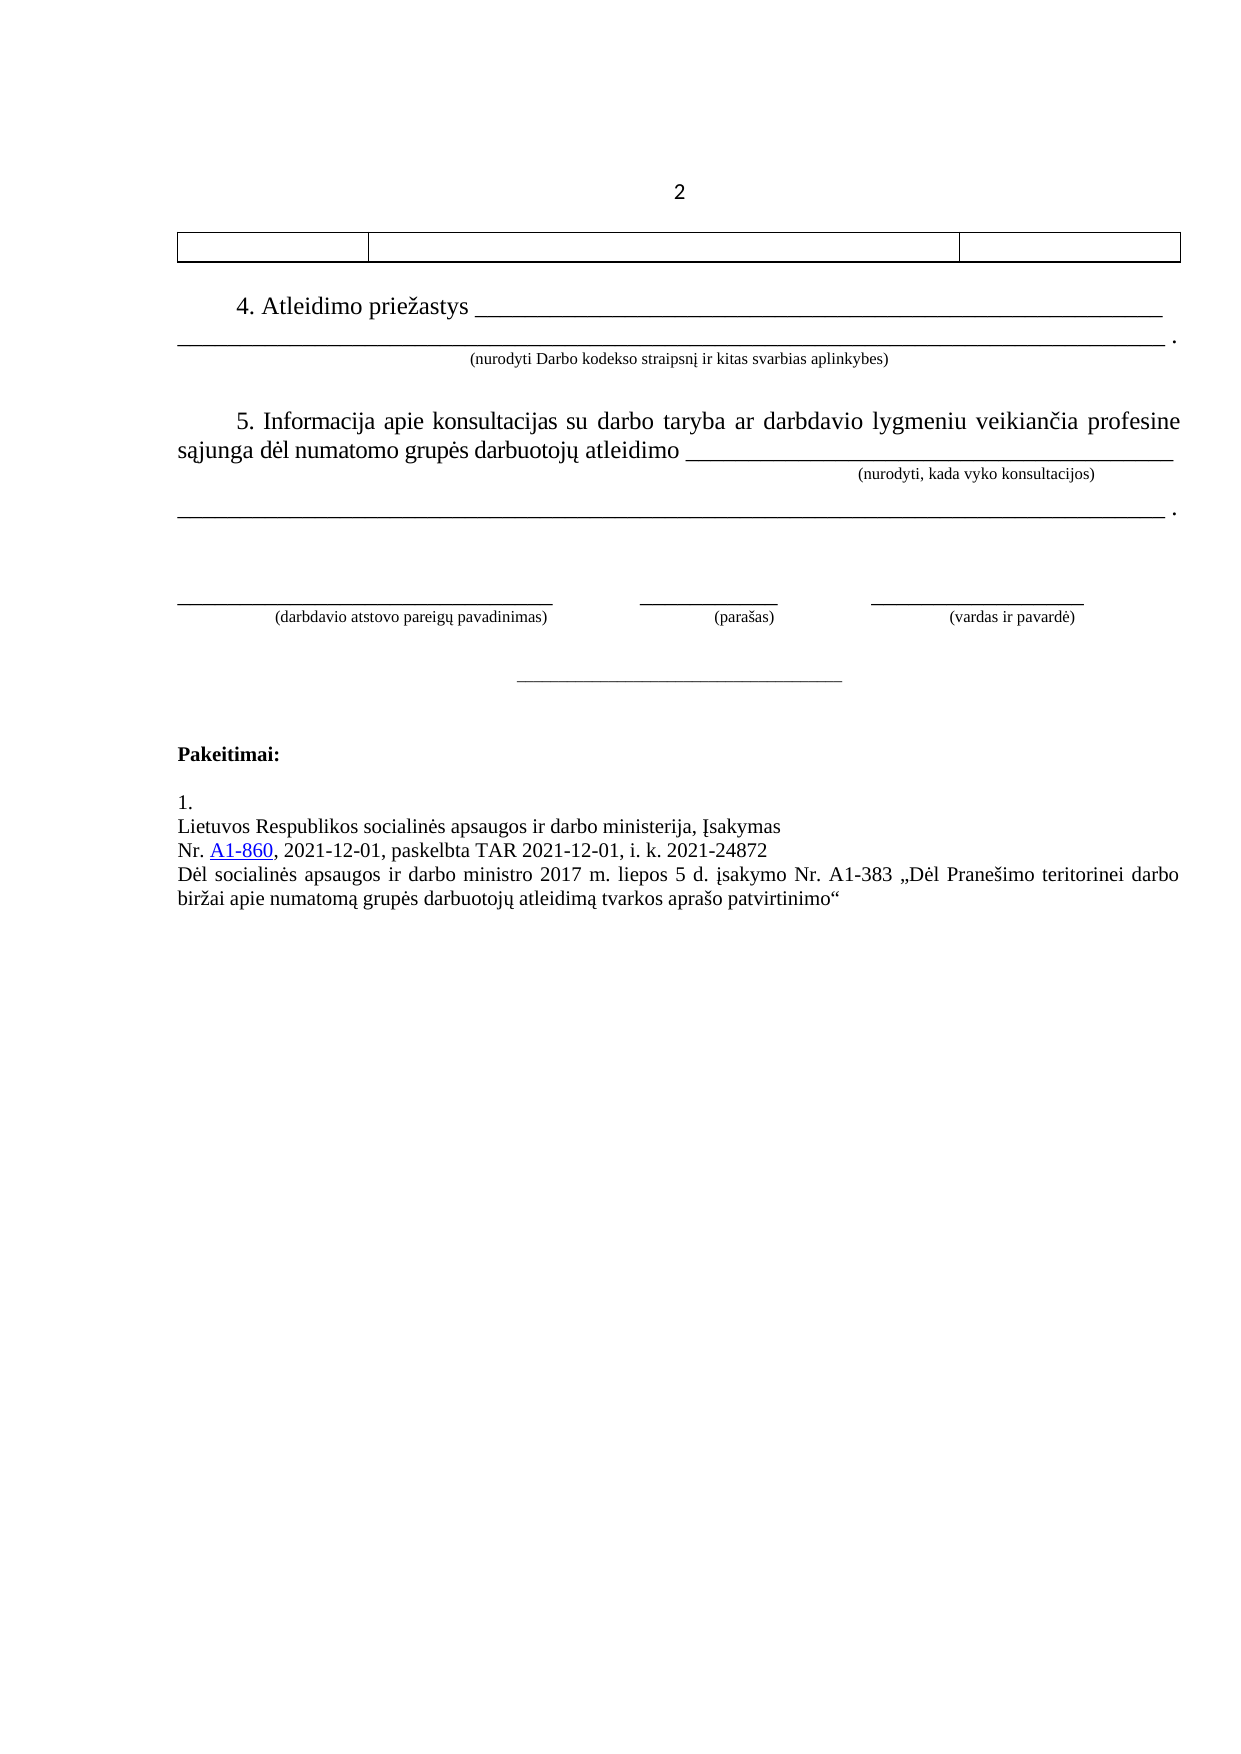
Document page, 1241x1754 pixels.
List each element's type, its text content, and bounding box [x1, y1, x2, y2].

table_cell [369, 233, 959, 261]
text 1. [177, 790, 1181, 814]
text (darbdavio atstovo pareigų pavadinimas) (parašas) (vardas ir pavardė) [177, 607, 1181, 636]
text 4. Atleidimo priežastys _______________________________________________________ [177, 291, 1181, 320]
text _______________________________________________________________________________ . [177, 320, 1181, 349]
text _______________________________________ [177, 665, 1181, 694]
text (nurodyti Darbo kodekso straipsnį ir kitas svarbias aplinkybes) [177, 349, 1181, 377]
text 5. Informacija apie konsultacijas su darbo taryba ar darbdavio lygmeniu veikiančia profesine sąjunga dėl numatomo grupės darbuotojų atleidimo _______________________________________ [177, 406, 1181, 464]
table_cell [178, 233, 368, 261]
text Dėl socialinės apsaugos ir darbo ministro 2017 m. liepos 5 d. įsakymo Nr. A1-383 „Dėl Pranešimo teritorinei darbo biržai apie numatomą grupės darbuotojų atleidimą tvarkos aprašo patvirtinimo“ [177, 862, 1181, 910]
text Pakeitimai: [177, 742, 1181, 766]
text (nurodyti, kada vyko konsultacijos) [177, 464, 1181, 492]
table_cell [960, 233, 1180, 261]
text _______________________________________________________________________________ . [177, 492, 1181, 521]
text Lietuvos Respublikos socialinės apsaugos ir darbo ministerija, Įsakymas [177, 814, 1181, 838]
text Nr. A1-860, 2021-12-01, paskelbta TAR 2021-12-01, i. k. 2021-24872 [177, 838, 1181, 862]
text ______________________________ ___________ _________________ [177, 579, 1181, 607]
